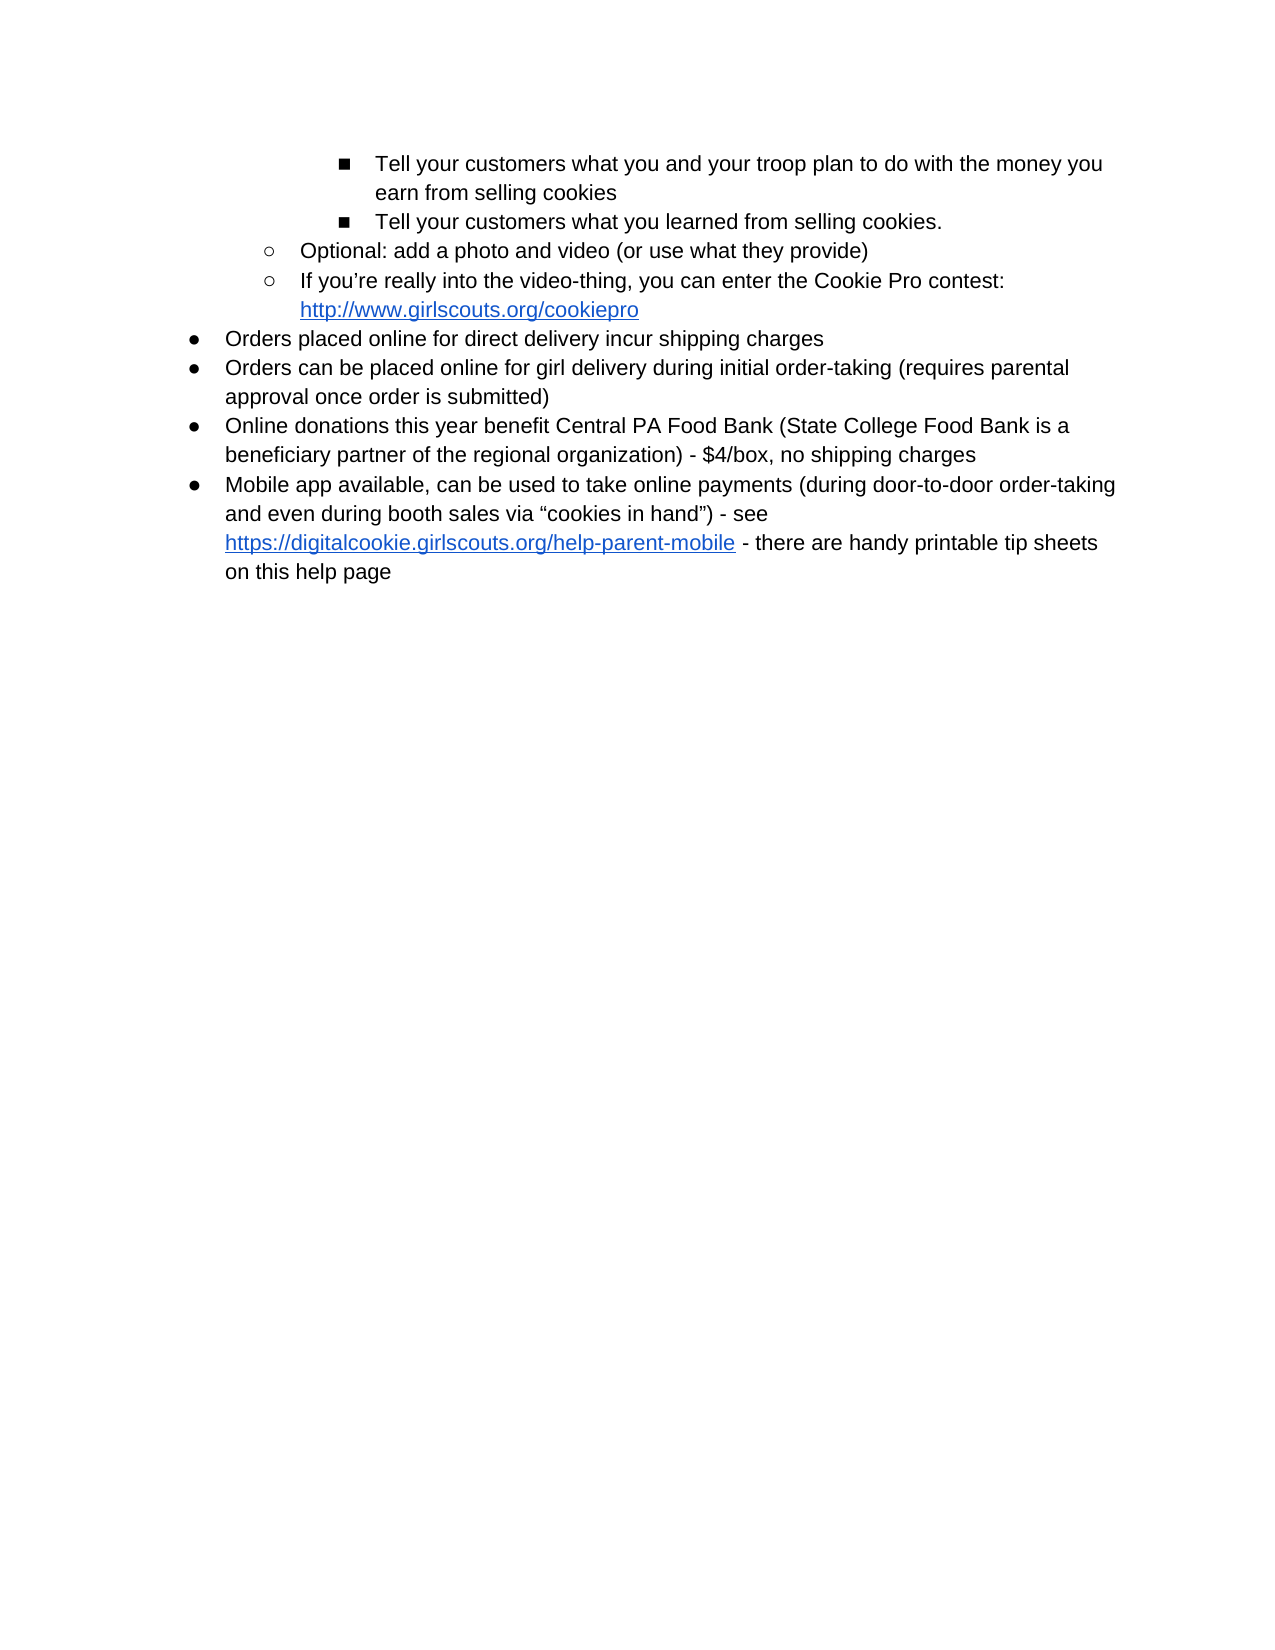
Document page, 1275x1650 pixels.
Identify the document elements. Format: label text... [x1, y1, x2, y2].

list If you’re really into the video-thing, you can enter the Cookie Pro contest: http://www.girlscouts.org/cookiepro [262, 267, 1125, 322]
list Orders can be placed online for girl delivery during initial order-taking (requires parental approval once order is submitted) [187, 355, 1125, 409]
list Tell your customers what you and your troop plan to do with the money you earn from selling cookies [337, 150, 1125, 205]
list Online donations this year benefit Central PA Food Bank (State College Food Bank is a beneficiary partner of the regional organization) - $4/box, no shipping charges [187, 413, 1125, 467]
list Optional: add a photo and video (or use what they provide) [262, 238, 1125, 263]
list Mobile app available, can be used to take online payments (during door-to-door order-taking and even during booth sales via “cookies in hand”) - see https://digitalcookie.girlscouts.org/help-parent-mobile - there are handy printable tip sheets on this help page [187, 471, 1125, 584]
list Tell your customers what you learned from selling cookies. [337, 209, 1125, 234]
list Orders placed online for direct delivery incur shipping charges [187, 326, 1125, 351]
